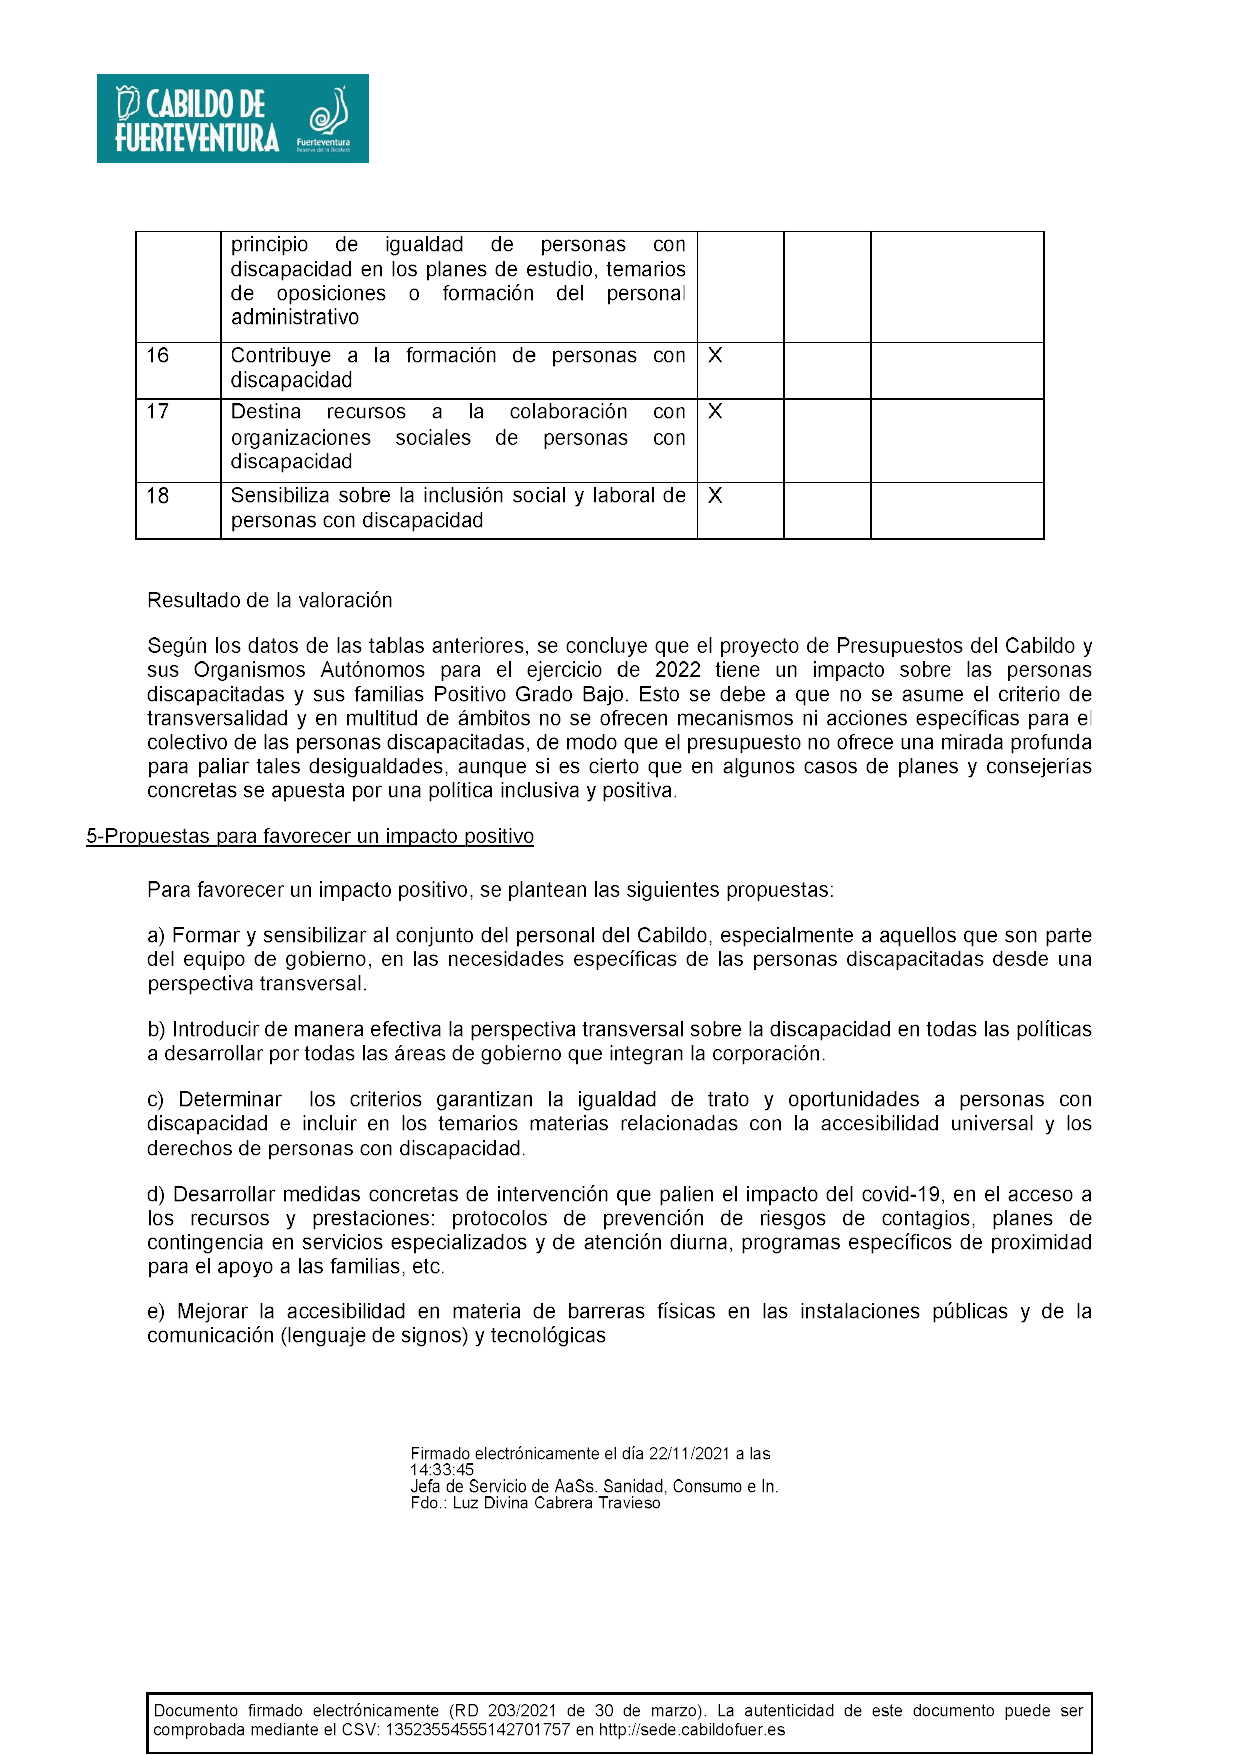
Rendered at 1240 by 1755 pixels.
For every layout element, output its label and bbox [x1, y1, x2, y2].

table_header [872, 232, 1043, 342]
table_header [137, 232, 220, 342]
table_cell [137, 483, 220, 538]
table_header [222, 232, 697, 342]
table_cell [698, 400, 783, 482]
table_cell [137, 400, 220, 482]
table_cell [698, 483, 783, 538]
table_cell [698, 343, 783, 398]
table_cell [785, 400, 870, 482]
table_cell [872, 343, 1043, 398]
table_header [698, 232, 783, 342]
table_cell [785, 343, 870, 398]
table_cell [872, 400, 1043, 482]
table_cell [222, 343, 697, 398]
table_cell [872, 483, 1043, 538]
table_header [785, 232, 870, 342]
table_cell [222, 400, 697, 482]
table_cell [137, 343, 220, 398]
table_cell [785, 483, 870, 538]
table_cell [222, 483, 697, 538]
